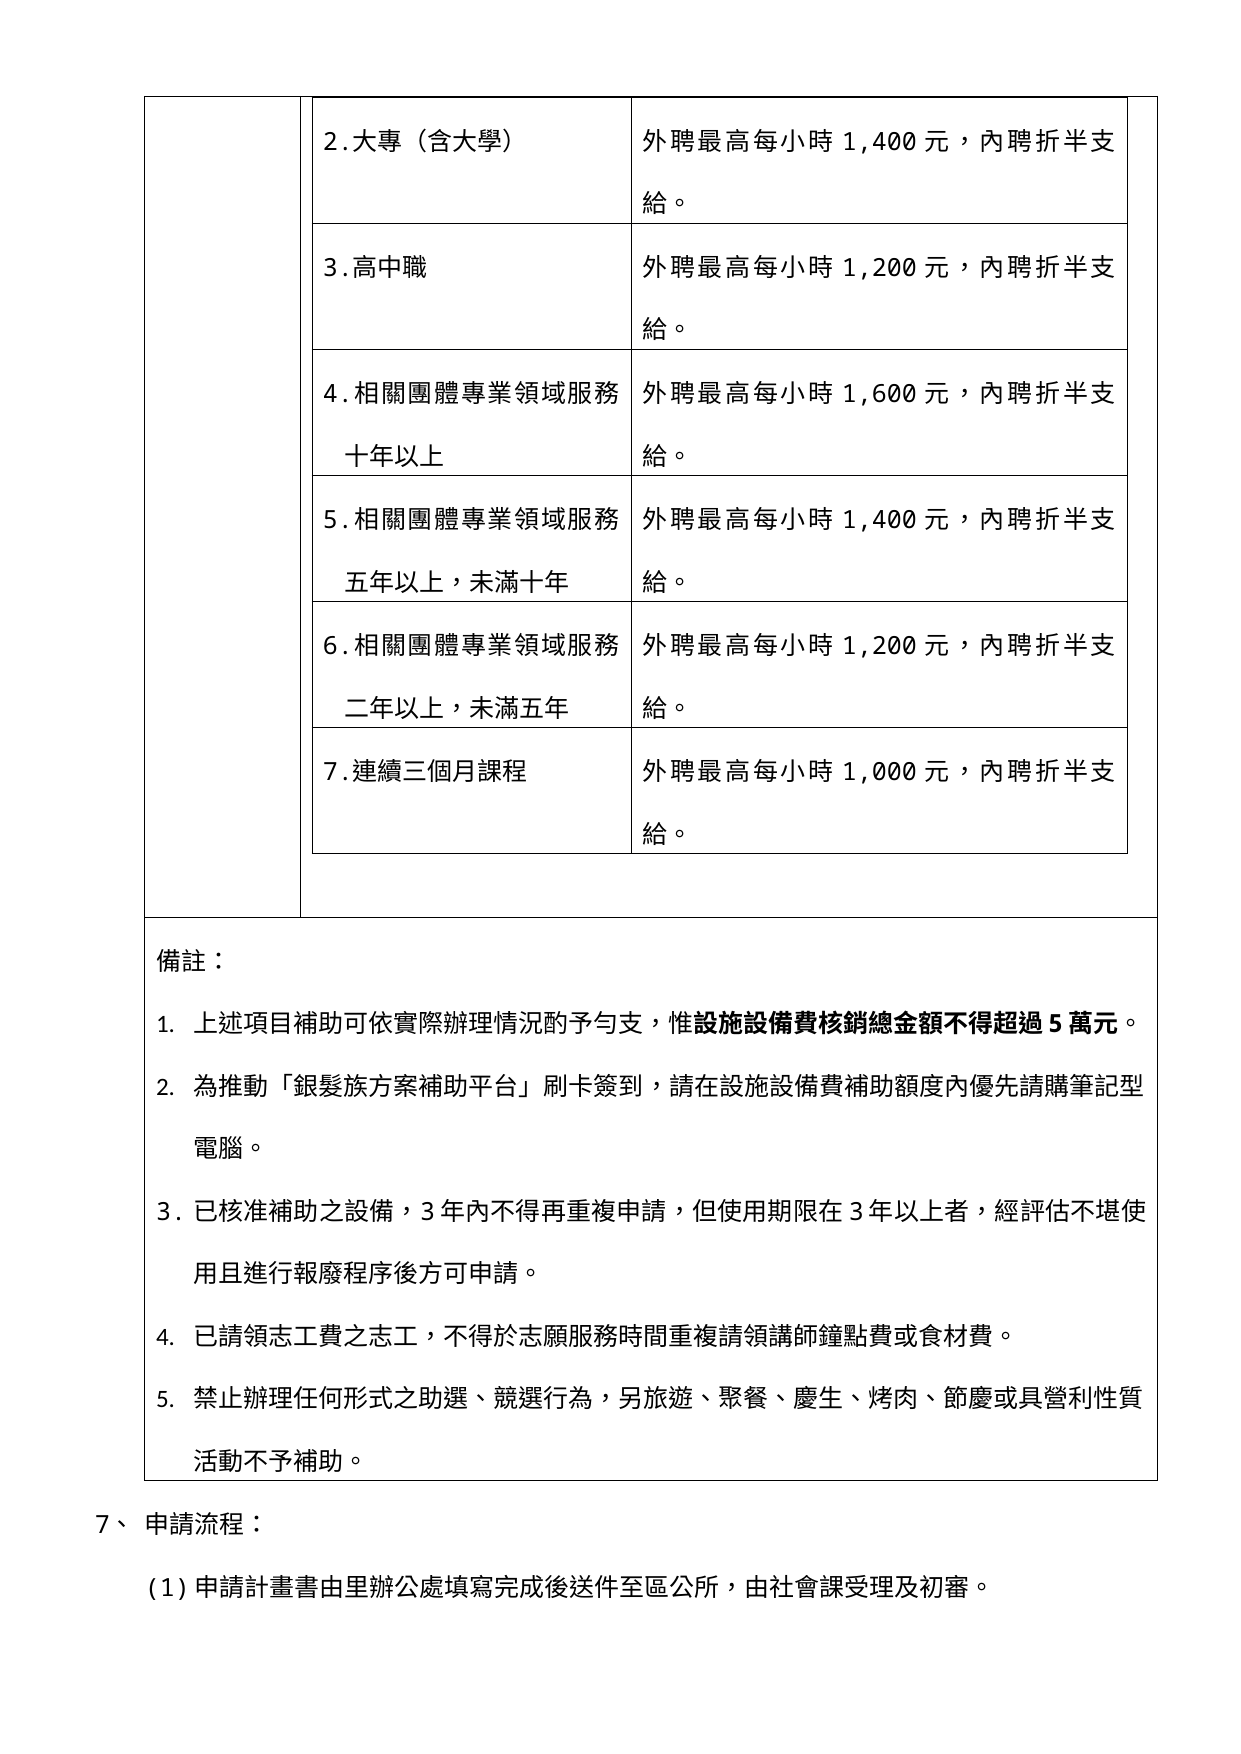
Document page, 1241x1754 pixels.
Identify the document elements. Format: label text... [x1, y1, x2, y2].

list 申請計畫書由里辦公處填寫完成後送件至區公所，由社會課受理及初審。 [144, 1544, 1146, 1606]
list 申請流程： [94, 1481, 1146, 1544]
table_cell 外聘最高每小時1,200元，內聘折半支給。 [632, 224, 1127, 349]
table_cell 7.連續三個月課程 [313, 728, 631, 853]
table_cell 6.相關團體專業領域服務二年以上，未滿五年 [313, 602, 631, 727]
table_cell 4.相關團體專業領域服務十年以上 [313, 350, 631, 475]
table_cell 外聘最高每小時1,600元，內聘折半支給。 [632, 350, 1127, 475]
table_cell 外聘最高每小時1,400元，內聘折半支給。 [632, 98, 1127, 223]
table_cell 3.高中職 [313, 224, 631, 349]
table_cell 2.大專（含大學） [313, 98, 631, 223]
table_cell [145, 97, 300, 917]
table_cell 外聘最高每小時1,000元，內聘折半支給。 [632, 728, 1127, 853]
table_cell [301, 97, 1157, 917]
table_cell 備註： 上述項目補助可依實際辦理情況酌予勻支，惟設施設備費核銷總金額不得超過5萬元。 為推動「銀髮族方案補助平台」刷卡簽到，請在設施設備費補助額度內優先請購筆記型電腦。 已核准補助之設備，3年內不得再重複申請，但使用期限在3年以上者，經評估不堪使用且進行報廢程序後方可申請。 已請領志工費之志工，不得於志願服務時間重複請領講師鐘點費或食材費。 禁止辦理任何形式之助選、競選行為，另旅遊、聚餐、慶生、烤肉、節慶或具營利性質活動不予補助。 [145, 918, 1157, 1480]
table_cell 5.相關團體專業領域服務五年以上，未滿十年 [313, 476, 631, 601]
table_cell 外聘最高每小時1,200元，內聘折半支給。 [632, 602, 1127, 727]
table_cell 外聘最高每小時1,400元，內聘折半支給。 [632, 476, 1127, 601]
